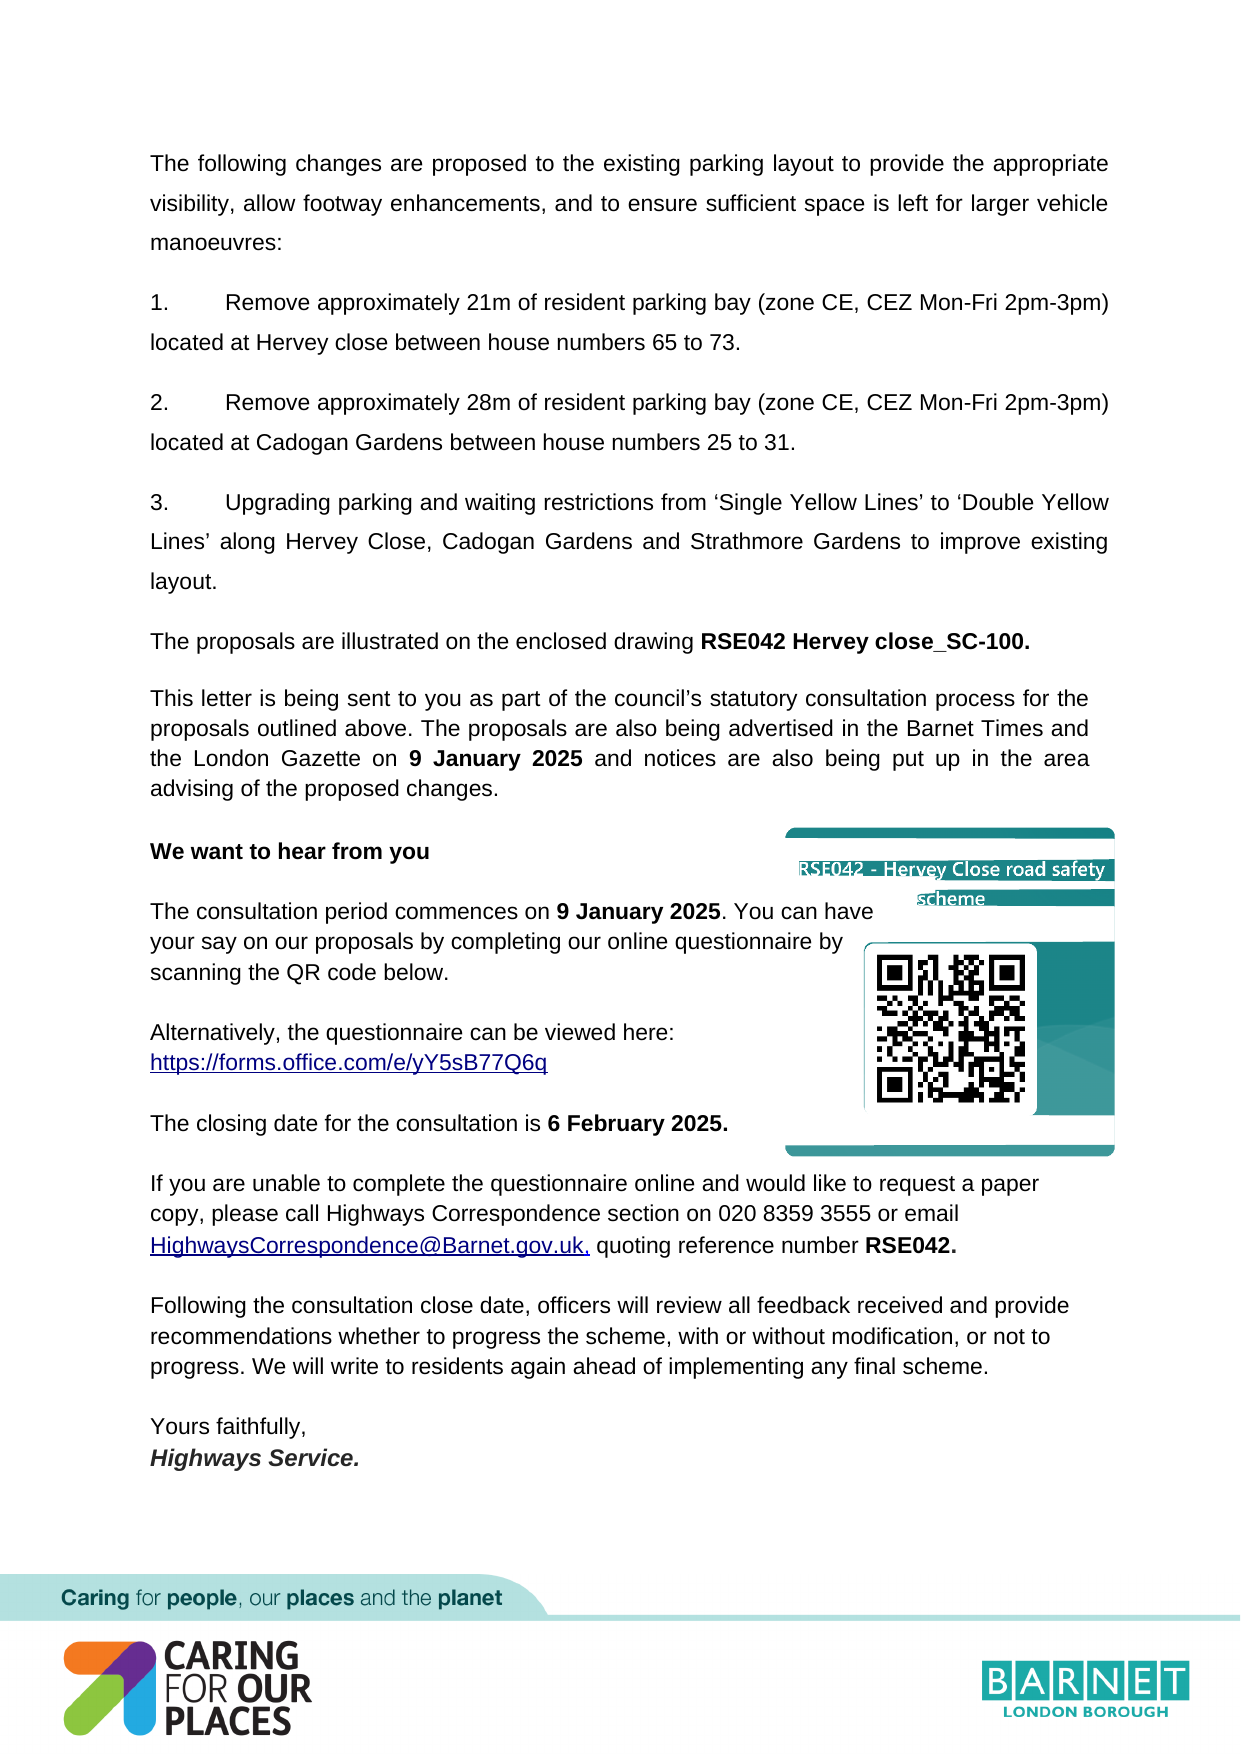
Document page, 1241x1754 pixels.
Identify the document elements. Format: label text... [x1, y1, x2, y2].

text Highways Service. [150, 1443, 1090, 1471]
text We want to hear from you [150, 838, 1090, 864]
text The following changes are proposed to the existing parking layout to provide the appropriate visibility, allow footway enhancements, and to ensure sufficient space is left for larger vehicle manoeuvres: [150, 150, 1110, 255]
text Yours faithfully, [150, 1413, 1090, 1440]
list Upgrading parking and waiting restrictions from ‘Single Yellow Lines’ to ‘Double Yellow Lines’ along Hervey Close, Cadogan Gardens and Strathmore Gardens to improve existing layout. [150, 489, 1110, 594]
text The closing date for the consultation is 6 February 2025. [150, 1109, 1090, 1136]
list Remove approximately 28m of resident parking bay (zone CE, CEZ Mon-Fri 2pm-3pm) located at Cadogan Gardens between house numbers 25 to 31. [150, 389, 1110, 455]
text The proposals are illustrated on the enclosed drawing RSE042 Hervey close_SC-100. [150, 628, 1110, 654]
text This letter is being sent to you as part of the council’s statutory consultation process for the proposals outlined above. The proposals are also being advertised in the Barnet Times and the London Gazette on 9 January 2025 and notices are also being put up in the area advising of the proposed changes. [150, 685, 1090, 802]
text Alternatively, the questionnaire can be viewed here: https://forms.office.com/e/yY5sB77Q6q [150, 1019, 863, 1076]
text Following the consultation close date, officers will review all feedback received and provide recommendations whether to progress the scheme, with or without modification, or not to progress. We will write to residents again ahead of implementing any final scheme. [150, 1292, 1090, 1379]
text The consultation period commences on 9 January 2025. You can have your say on our proposals by completing our online questionnaire by scanning the QR code below. [150, 898, 1090, 985]
text If you are unable to complete the questionnaire online and would like to request a paper copy, please call Highways Correspondence section on 020 8359 3555 or email HighwaysCorrespondence@Barnet.gov.uk, quoting reference number RSE042. [150, 1170, 1090, 1258]
list Remove approximately 21m of resident parking bay (zone CE, CEZ Mon-Fri 2pm-3pm) located at Hervey close between house numbers 65 to 73. [150, 289, 1110, 355]
